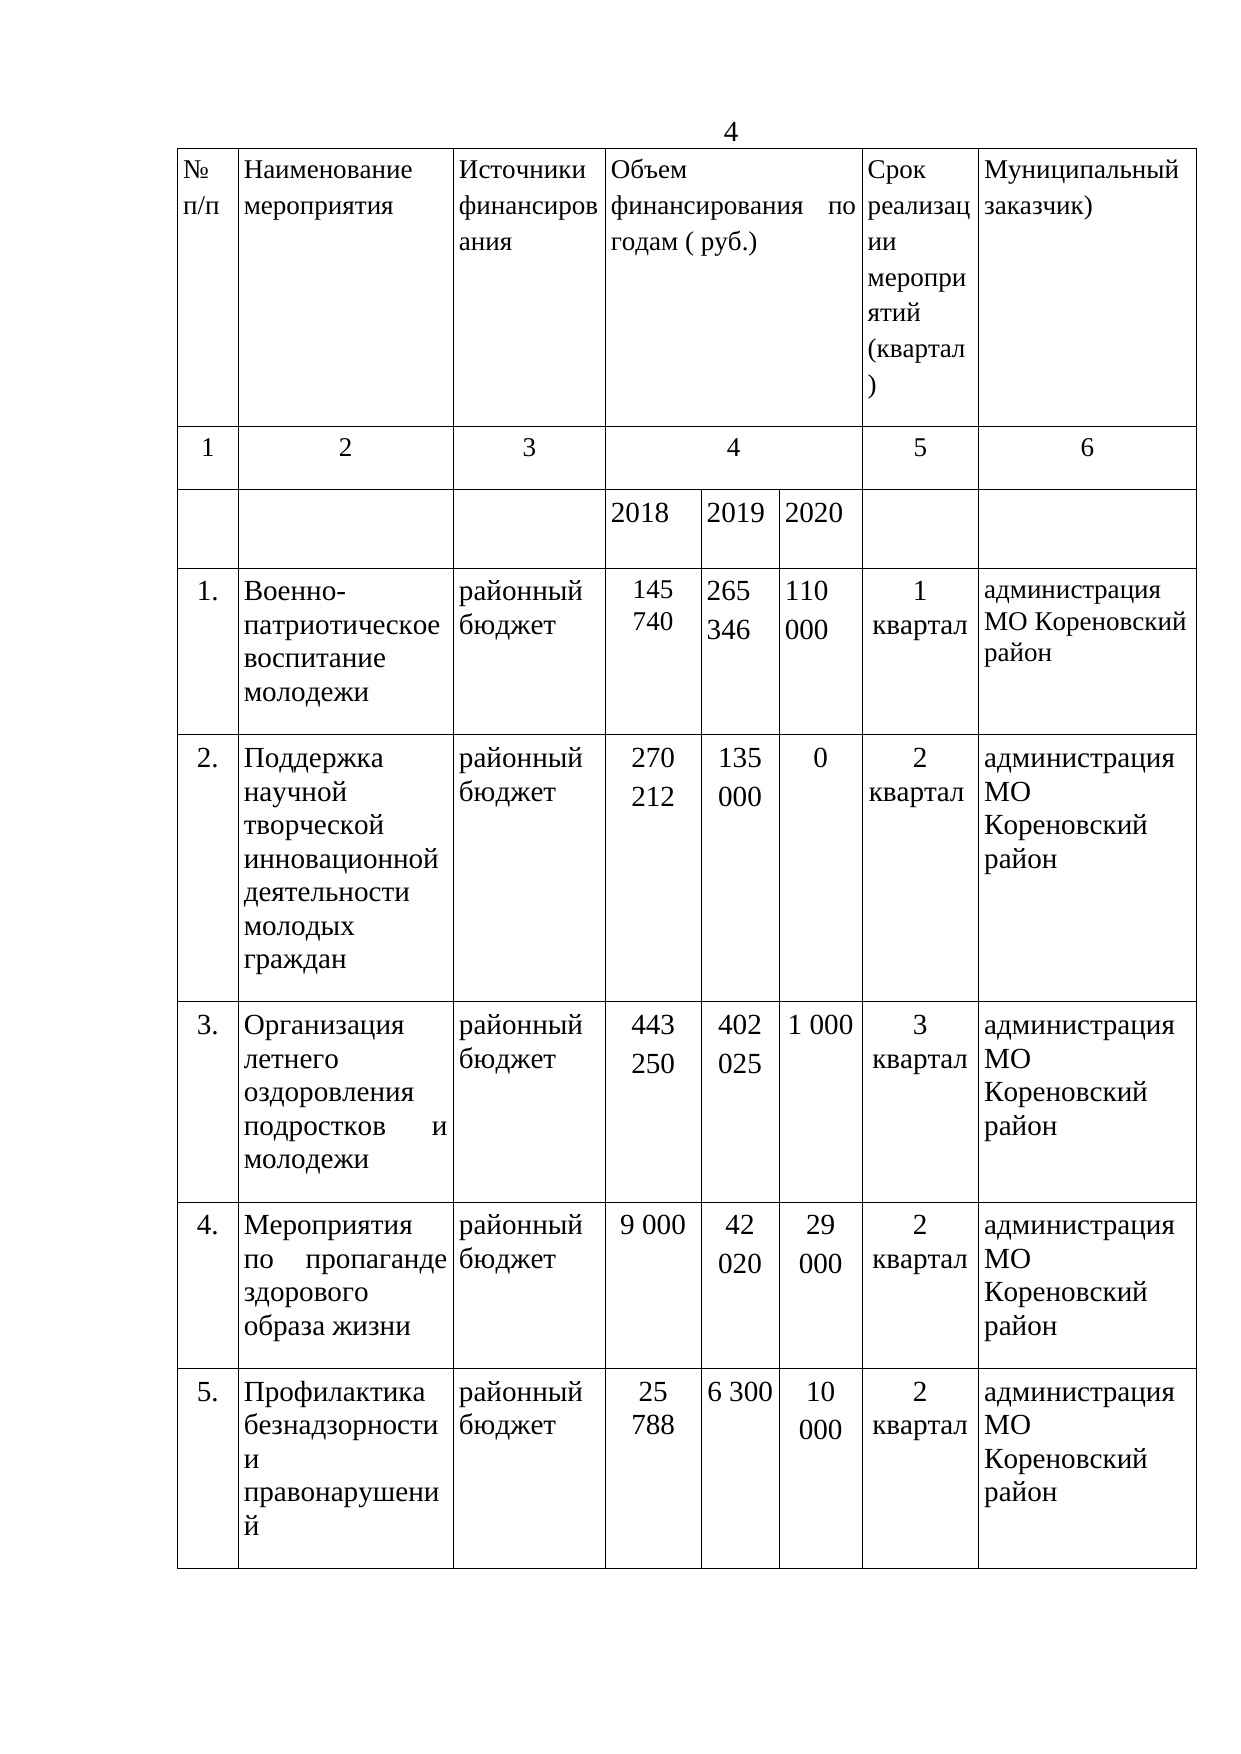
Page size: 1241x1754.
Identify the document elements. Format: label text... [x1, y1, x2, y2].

table_cell 270 212 [606, 735, 701, 1001]
table_cell 1 000 [780, 1002, 862, 1202]
table_cell 443 250 [606, 1002, 701, 1202]
table_cell 29 000 [780, 1203, 862, 1368]
table_cell 135 000 [702, 735, 779, 1001]
table_cell 2 квартал [863, 1369, 978, 1568]
table_header Источники финансирования [454, 149, 605, 426]
table_cell [239, 490, 453, 568]
table_cell администрация МО Кореновский район [979, 1369, 1196, 1568]
table_cell районный бюджет [454, 1002, 605, 1202]
table_header Наименование мероприятия [239, 149, 453, 426]
table_cell 4 [606, 427, 862, 489]
table_cell 10 000 [780, 1369, 862, 1568]
table_cell 9 000 [606, 1203, 701, 1368]
table_cell 2 [239, 427, 453, 489]
table_header Объем финансирования по годам ( руб.) [606, 149, 862, 426]
table_cell администрация МО Кореновский район [979, 1203, 1196, 1368]
table_cell Организация летнего оздоровления подростков и молодежи [239, 1002, 453, 1202]
table_cell 42 020 [702, 1203, 779, 1368]
table_cell Поддержка научной творческой инновационной деятельности молодых граждан [239, 735, 453, 1001]
table_cell Профилактика безнадзорности и правонарушений [239, 1369, 453, 1568]
table_header Муниципальный заказчик) [979, 149, 1196, 426]
table_cell 3. [178, 1002, 238, 1202]
table_cell администрация МО Кореновский район [979, 735, 1196, 1001]
table_cell 1. [178, 569, 238, 734]
text 4 [177, 114, 1196, 148]
table_cell 2018 [606, 490, 701, 568]
table_cell районный бюджет [454, 735, 605, 1001]
table_cell 2020 [780, 490, 862, 568]
table_cell [863, 490, 978, 568]
table_cell 0 [780, 735, 862, 1001]
table_cell 2 квартал [863, 735, 978, 1001]
table_cell 3 [454, 427, 605, 489]
table_cell 265 346 [702, 569, 779, 734]
table_cell 6 [979, 427, 1196, 489]
table_cell 25 788 [606, 1369, 701, 1568]
table_cell Мероприятия по пропаганде здорового образа жизни [239, 1203, 453, 1368]
table_cell 6 300 [702, 1369, 779, 1568]
table_cell районный бюджет [454, 1203, 605, 1368]
table_cell 1 [178, 427, 238, 489]
table_cell 2. [178, 735, 238, 1001]
table_header Срок реализации мероприятий (квартал) [863, 149, 978, 426]
table_cell [979, 490, 1196, 568]
table_cell 2 квартал [863, 1203, 978, 1368]
table_cell 1 квартал [863, 569, 978, 734]
table_cell [178, 490, 238, 568]
table_cell 4. [178, 1203, 238, 1368]
table_cell 3 квартал [863, 1002, 978, 1202]
table_cell районный бюджет [454, 569, 605, 734]
table_cell 5. [178, 1369, 238, 1568]
table_cell 402 025 [702, 1002, 779, 1202]
table_header № п/п [178, 149, 238, 426]
table_cell 110 000 [780, 569, 862, 734]
table_cell администрация МО Кореновский район [979, 1002, 1196, 1202]
table_cell 2019 [702, 490, 779, 568]
table_cell Военно-патриотическое воспитание молодежи [239, 569, 453, 734]
table_cell районный бюджет [454, 1369, 605, 1568]
table_cell 145 740 [606, 569, 701, 734]
table_cell 5 [863, 427, 978, 489]
table_cell администрация МО Кореновский район [979, 569, 1196, 734]
table_cell [454, 490, 605, 568]
